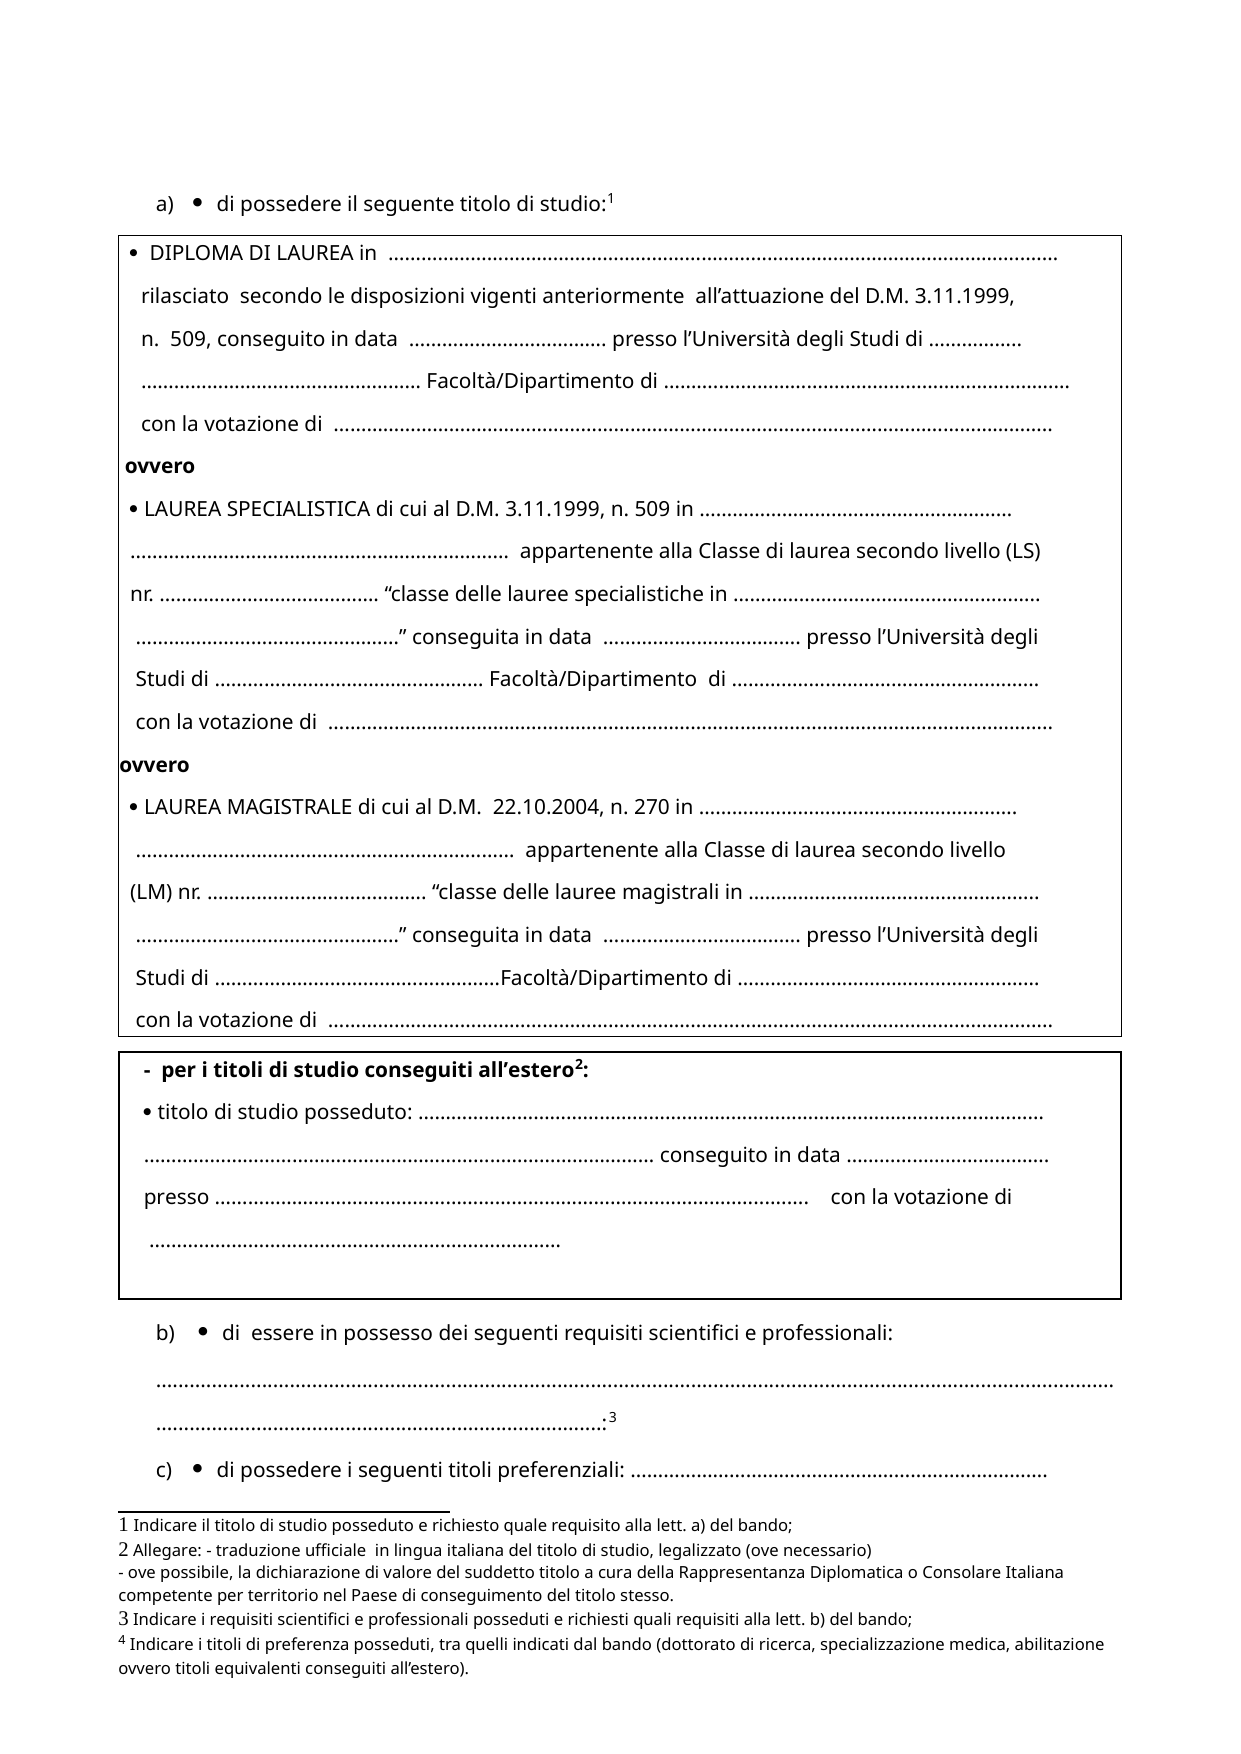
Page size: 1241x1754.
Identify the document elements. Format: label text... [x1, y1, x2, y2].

text con la votazione di ……………………………………………………………………………………………………….………….. [119, 704, 1121, 736]
text presso …………………………………………………………………………………............... con la votazione di [120, 1179, 1120, 1211]
text ………………………………………………………………… [120, 1221, 1120, 1253]
text (LM) nr. …………………………………. “classe delle lauree magistrali in …………………………………………….. [119, 874, 1121, 906]
text Allegare: - traduzione ufficiale in lingua italiana del titolo di studio, legalizzato (ove necessario) [118, 1537, 1122, 1561]
text  LAUREA MAGISTRALE di cui al D.M. 22.10.2004, n. 270 in …………………………………………………. [119, 789, 1121, 821]
text n. 509, conseguito in data …………..…………………. presso l’Università degli Studi di …………….. [119, 321, 1121, 352]
list  di essere in possesso dei seguenti requisiti scientifici e professionali: [156, 1314, 1122, 1348]
text  titolo di studio posseduto: …………………………………………………………………………………………………… [120, 1094, 1120, 1126]
text  LAUREA SPECIALISTICA di cui al D.M. 3.11.1999, n. 509 in ………………………………………………… [119, 491, 1121, 522]
text con la votazione di ……………………………………………………………………………………………………….………….. [119, 1002, 1121, 1036]
text …………………………………………………………… appartenente alla Classe di laurea secondo livello (LS) [119, 533, 1121, 565]
list  di possedere i seguenti titoli preferenziali: …………………………………………………………………. [156, 1450, 1122, 1484]
text 4 Indicare i titoli di preferenza posseduti, tra quelli indicati dal bando (dottorato di ricerca, specializzazione medica, abilitazione ovvero titoli equivalenti conseguiti all’estero). [118, 1631, 1122, 1679]
text Studi di ……………………………….……………Facoltà/Dipartimento di ………..………………………………..…… [119, 959, 1121, 991]
list Indicare il titolo di studio posseduto e richiesto quale requisito alla lett. a) del bando; [118, 1512, 1122, 1537]
text ………………………………………………………………………………… conseguito in data ………………………………. [120, 1136, 1120, 1168]
text …………………………………………………………… appartenente alla Classe di laurea secondo livello [119, 832, 1121, 863]
text ............................................................................................................................................................................................................................................................: [156, 1365, 1122, 1436]
list  di possedere il seguente titolo di studio: [156, 184, 1122, 218]
text - ove possibile, la dichiarazione di valore del suddetto titolo a cura della Rappresentanza Diplomatica o Consolare Italiana competente per territorio nel Paese di conseguimento del titolo stesso. [118, 1561, 1122, 1606]
text ovvero [119, 747, 1121, 778]
text Studi di ……………………………….………… Facoltà/Dipartimento di ………..……………………………………… [119, 661, 1121, 693]
text ovvero [119, 448, 1121, 480]
text …………………………………………” conseguita in data …………..…………………. presso l’Università degli [119, 619, 1121, 650]
text con la votazione di ………………………………………………………………………………………………………………….. [119, 406, 1121, 437]
text rilasciato secondo le disposizioni vigenti anteriormente all’attuazione del D.M. 3.11.1999, [119, 278, 1121, 309]
text …………………………………………… Facoltà/Dipartimento di ………..……………………………………………………… [119, 363, 1121, 395]
text - per i titoli di studio conseguiti all’estero: [120, 1053, 1120, 1083]
text …………………………………………” conseguita in data …………..…………………. presso l’Università degli [119, 917, 1121, 948]
text  DIPLOMA DI LAUREA in ……………………………………………………………………………………………………..…… [119, 236, 1121, 267]
text nr. …………………………………. “classe delle lauree specialistiche in ……………………………………………….. [119, 576, 1121, 608]
text Indicare i requisiti scientifici e professionali posseduti e richiesti quali requisiti alla lett. b) del bando; [118, 1606, 1122, 1631]
